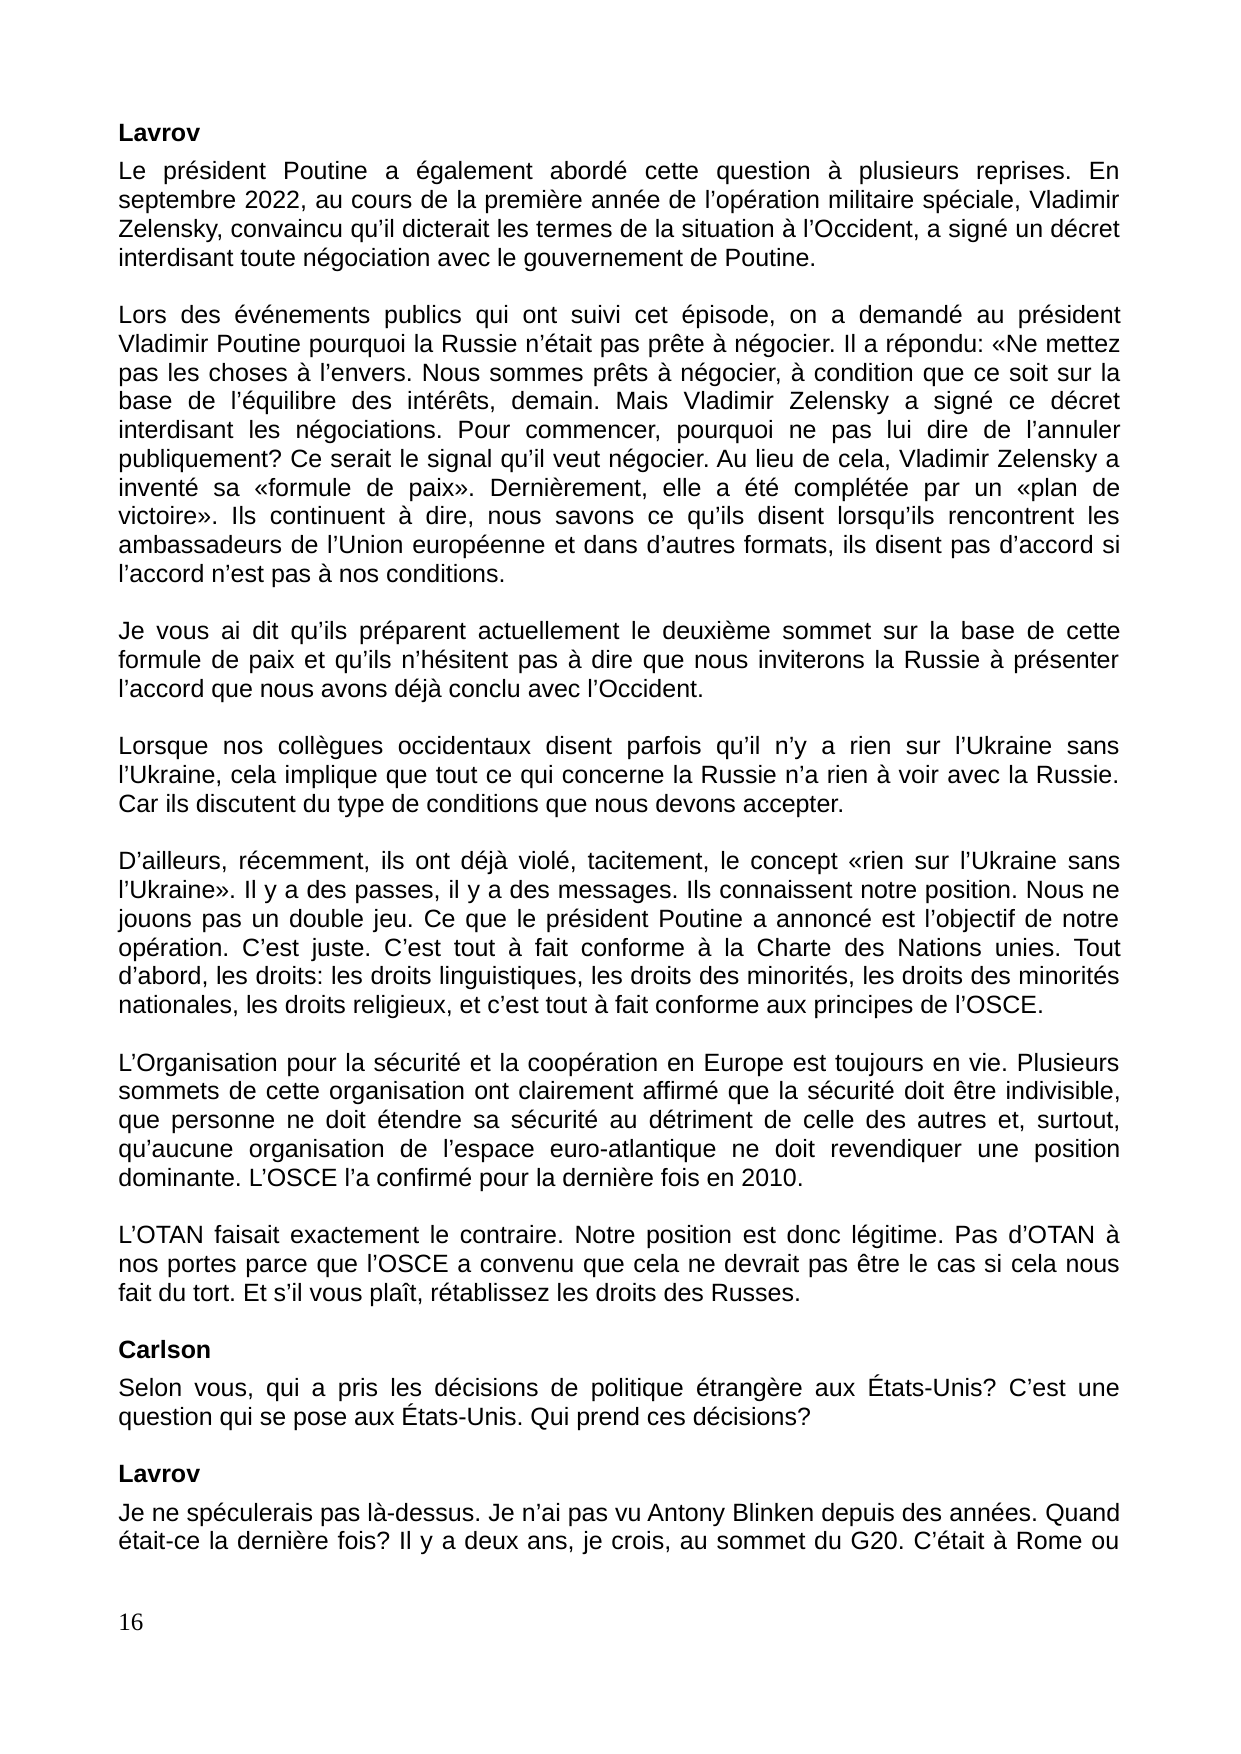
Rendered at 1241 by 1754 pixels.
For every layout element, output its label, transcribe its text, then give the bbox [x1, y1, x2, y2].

subtitle Carlson [118, 1335, 1122, 1364]
subtitle Lavrov [118, 1459, 1122, 1488]
text L’Organisation pour la sécurité et la coopération en Europe est toujours en vie. Plusieurs sommets de cette organisation ont clairement affirmé que la sécurité doit être indivisible, que personne ne doit étendre sa sécurité au détriment de celle des autres et, surtout, qu’aucune organisation de l’espace euro-atlantique ne doit revendiquer une position dominante. L’OSCE l’a confirmé pour la dernière fois en 2010. [118, 1047, 1122, 1191]
text D’ailleurs, récemment, ils ont déjà violé, tacitement, le concept «rien sur l’Ukraine sans l’Ukraine». Il y a des passes, il y a des messages. Ils connaissent notre position. Nous ne jouons pas un double jeu. Ce que le président Poutine a annoncé est l’objectif de notre opération. C’est juste. C’est tout à fait conforme à la Charte des Nations unies. Tout d’abord, les droits: les droits linguistiques, les droits des minorités, les droits des minorités nationales, les droits religieux, et c’est tout à fait conforme aux principes de l’OSCE. [118, 846, 1122, 1019]
subtitle Lavrov [118, 118, 1122, 147]
text Le président Poutine a également abordé cette question à plusieurs reprises. En septembre 2022, au cours de la première année de l’opération militaire spéciale, Vladimir Zelensky, convaincu qu’il dicterait les termes de la situation à l’Occident, a signé un décret interdisant toute négociation avec le gouvernement de Poutine. [118, 156, 1122, 271]
text Je ne spéculerais pas là-dessus. Je n’ai pas vu Antony Blinken depuis des années. Quand était-ce la dernière fois? Il y a deux ans, je crois, au sommet du G20. C’était à Rome ou [118, 1497, 1122, 1555]
text L’OTAN faisait exactement le contraire. Notre position est donc légitime. Pas d’OTAN à nos portes parce que l’OSCE a convenu que cela ne devrait pas être le cas si cela nous fait du tort. Et s’il vous plaît, rétablissez les droits des Russes. [118, 1220, 1122, 1306]
text Lorsque nos collègues occidentaux disent parfois qu’il n’y a rien sur l’Ukraine sans l’Ukraine, cela implique que tout ce qui concerne la Russie n’a rien à voir avec la Russie. Car ils discutent du type de conditions que nous devons accepter. [118, 731, 1122, 817]
text Lors des événements publics qui ont suivi cet épisode, on a demandé au président Vladimir Poutine pourquoi la Russie n’était pas prête à négocier. Il a répondu: «Ne mettez pas les choses à l’envers. Nous sommes prêts à négocier, à condition que ce soit sur la base de l’équilibre des intérêts, demain. Mais Vladimir Zelensky a signé ce décret interdisant les négociations. Pour commencer, pourquoi ne pas lui dire de l’annuler publiquement? Ce serait le signal qu’il veut négocier. Au lieu de cela, Vladimir Zelensky a inventé sa «formule de paix». Dernièrement, elle a été complétée par un «plan de victoire». Ils continuent à dire, nous savons ce qu’ils disent lorsqu’ils rencontrent les ambassadeurs de l’Union européenne et dans d’autres formats, ils disent pas d’accord si l’accord n’est pas à nos conditions. [118, 300, 1122, 587]
text Selon vous, qui a pris les décisions de politique étrangère aux États-Unis? C’est une question qui se pose aux États-Unis. Qui prend ces décisions? [118, 1373, 1122, 1431]
text Je vous ai dit qu’ils préparent actuellement le deuxième sommet sur la base de cette formule de paix et qu’ils n’hésitent pas à dire que nous inviterons la Russie à présenter l’accord que nous avons déjà conclu avec l’Occident. [118, 616, 1122, 702]
